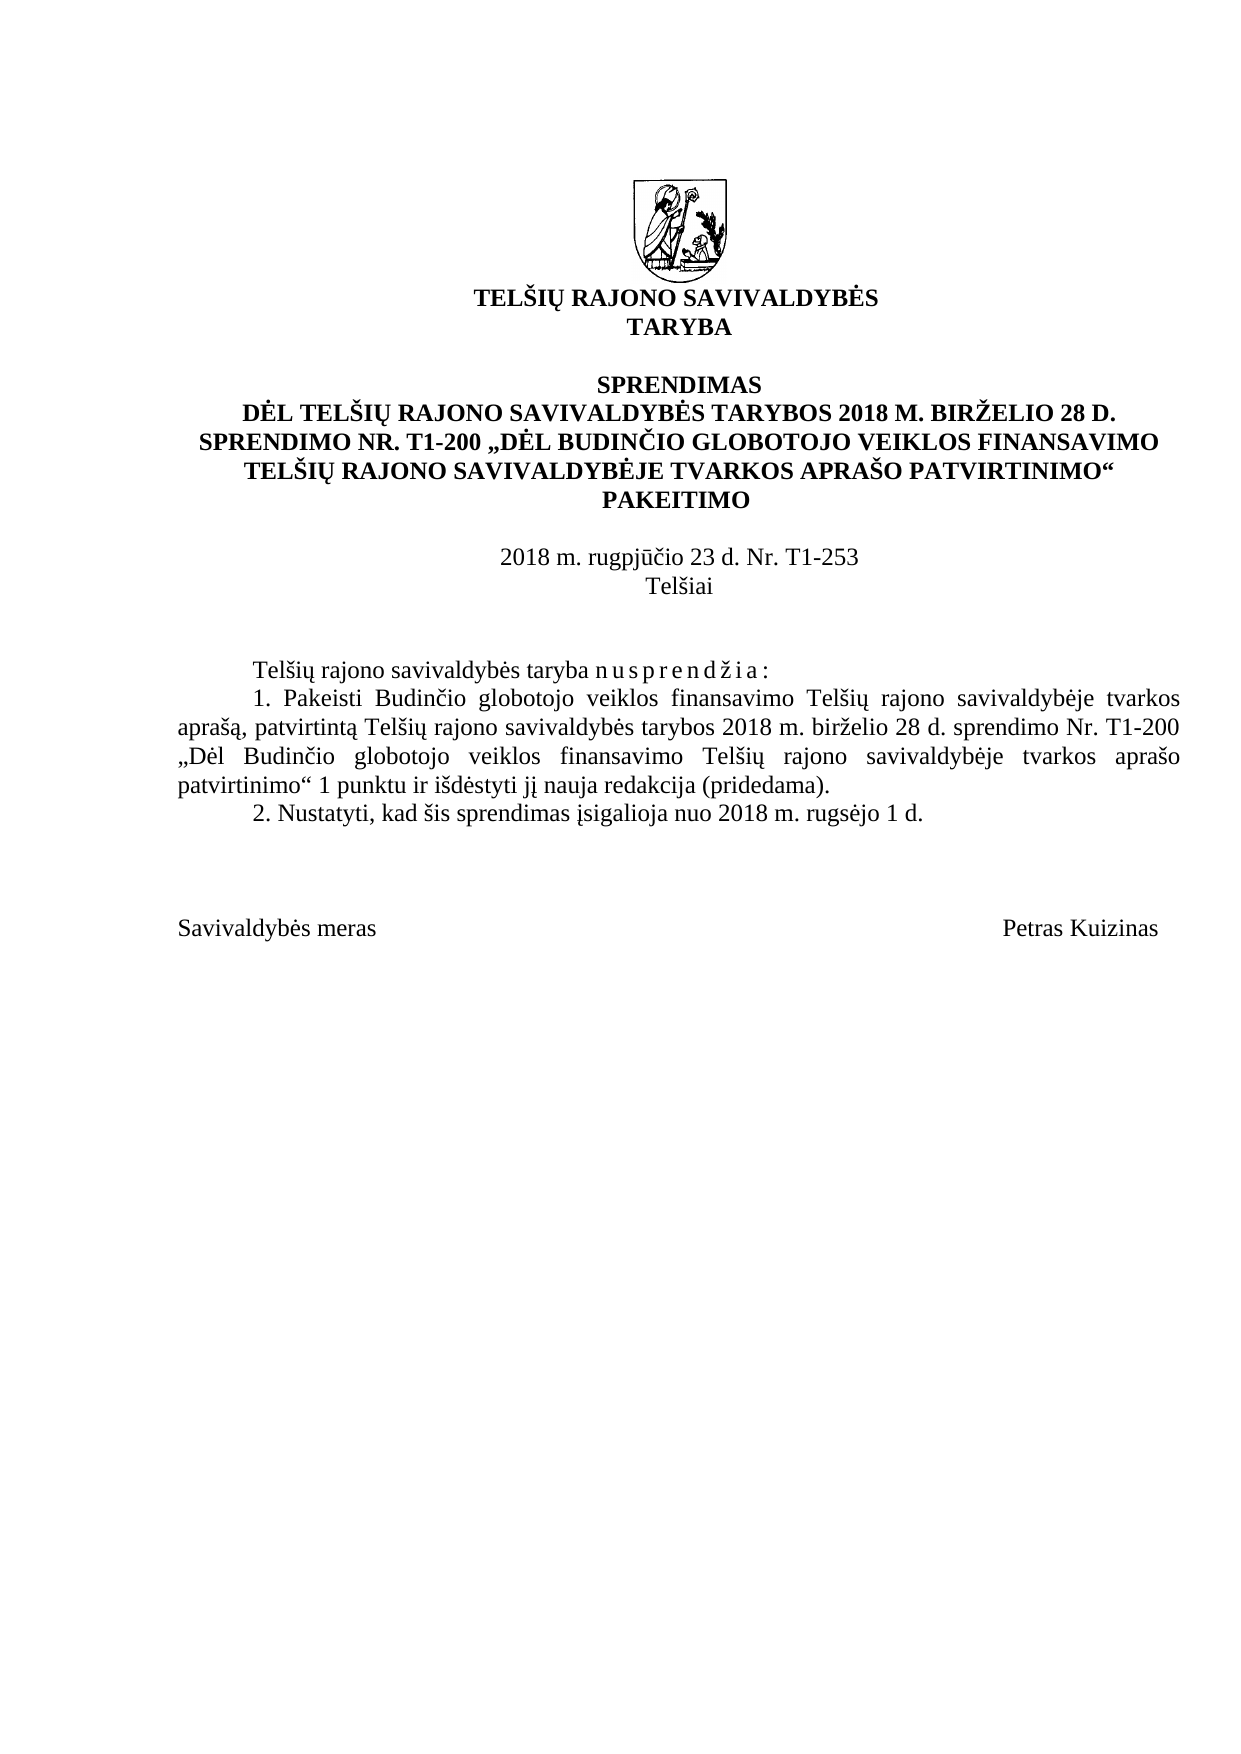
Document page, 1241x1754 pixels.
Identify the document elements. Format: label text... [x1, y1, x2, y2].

text TELŠIŲ RAJONO SAVIVALDYBĖS [177, 283, 1181, 312]
text 1. Pakeisti Budinčio globotojo veiklos finansavimo Telšių rajono savivaldybėje tvarkos aprašą, patvirtintą Telšių rajono savivaldybės tarybos 2018 m. birželio 28 d. sprendimo Nr. T1-200 „Dėl Budinčio globotojo veiklos finansavimo Telšių rajono savivaldybėje tvarkos aprašo patvirtinimo“ 1 punktu ir išdėstyti jį nauja redakcija (pridedama). [177, 683, 1181, 798]
text 2018 m. rugpjūčio 23 d. Nr. T1-253 [177, 542, 1181, 571]
text DĖL TELŠIŲ RAJONO SAVIVALDYBĖS TARYBOS 2018 M. BIRŽELIO 28 D. SPRENDIMO nR. t1-200 „DĖL BUDINČIO GLOBOTOJO VEIKLOS FINANSAVIMO TELŠIŲ RAJONO SAVIVALDYBĖJE TVARKOS APRAŠO PATVIRTINIMO“ PAKEITIMO [177, 398, 1181, 513]
text Telšių rajono savivaldybės taryba nusprendžia: [177, 655, 1181, 683]
text Telšiai [177, 571, 1181, 600]
text SPRENDIMAS [177, 370, 1181, 398]
text TARYBA [177, 312, 1181, 341]
text 2. Nustatyti, kad šis sprendimas įsigalioja nuo 2018 m. rugsėjo 1 d. [177, 798, 1181, 827]
text Savivaldybės meras Petras Kuizinas [177, 913, 1181, 942]
